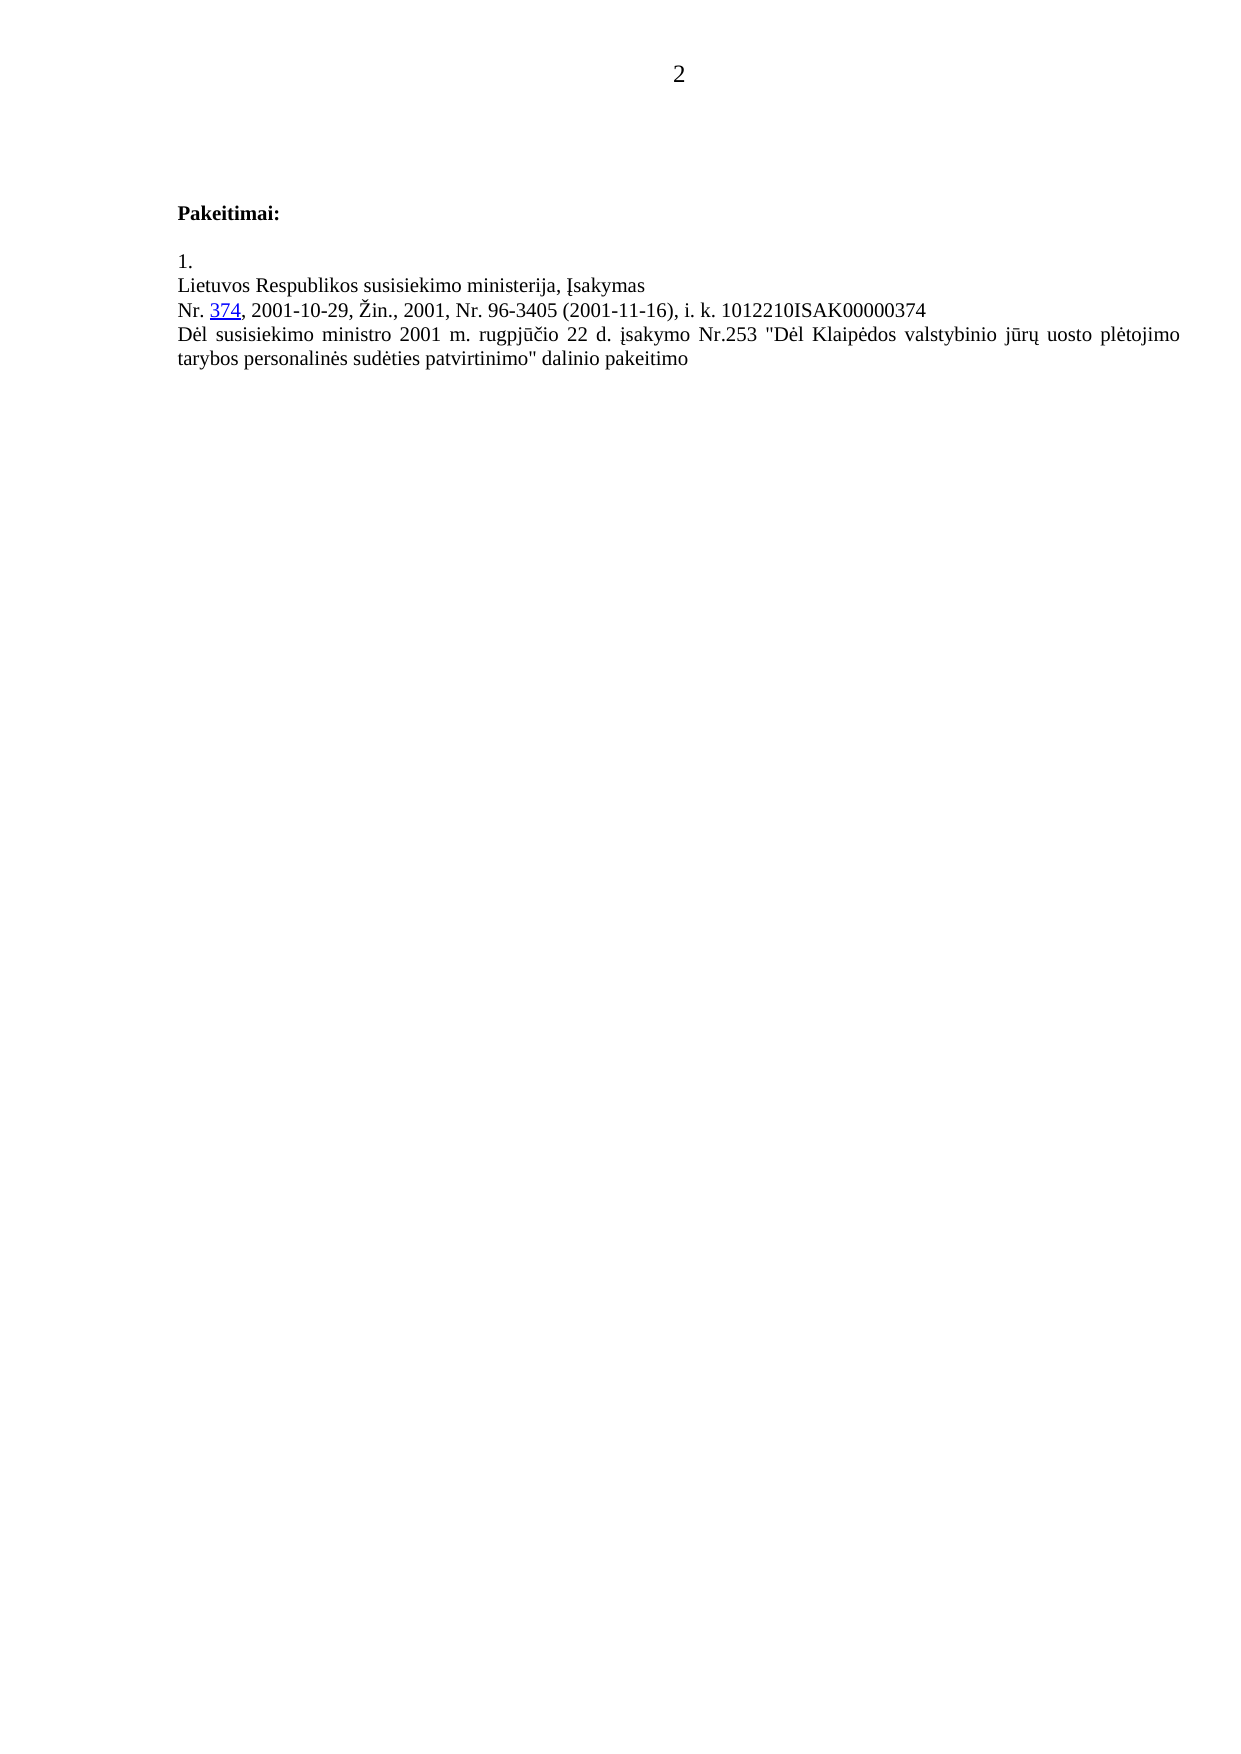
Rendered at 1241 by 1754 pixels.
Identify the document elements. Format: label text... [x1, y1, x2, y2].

text Pakeitimai: [177, 201, 1181, 225]
text Dėl susisiekimo ministro 2001 m. rugpjūčio 22 d. įsakymo Nr.253 "Dėl Klaipėdos valstybinio jūrų uosto plėtojimo tarybos personalinės sudėties patvirtinimo" dalinio pakeitimo [177, 322, 1181, 370]
text Lietuvos Respublikos susisiekimo ministerija, Įsakymas [177, 273, 1181, 297]
text 1. [177, 249, 1181, 273]
text Nr. 374, 2001-10-29, Žin., 2001, Nr. 96-3405 (2001-11-16), i. k. 1012210ISAK00000374 [177, 297, 1181, 322]
